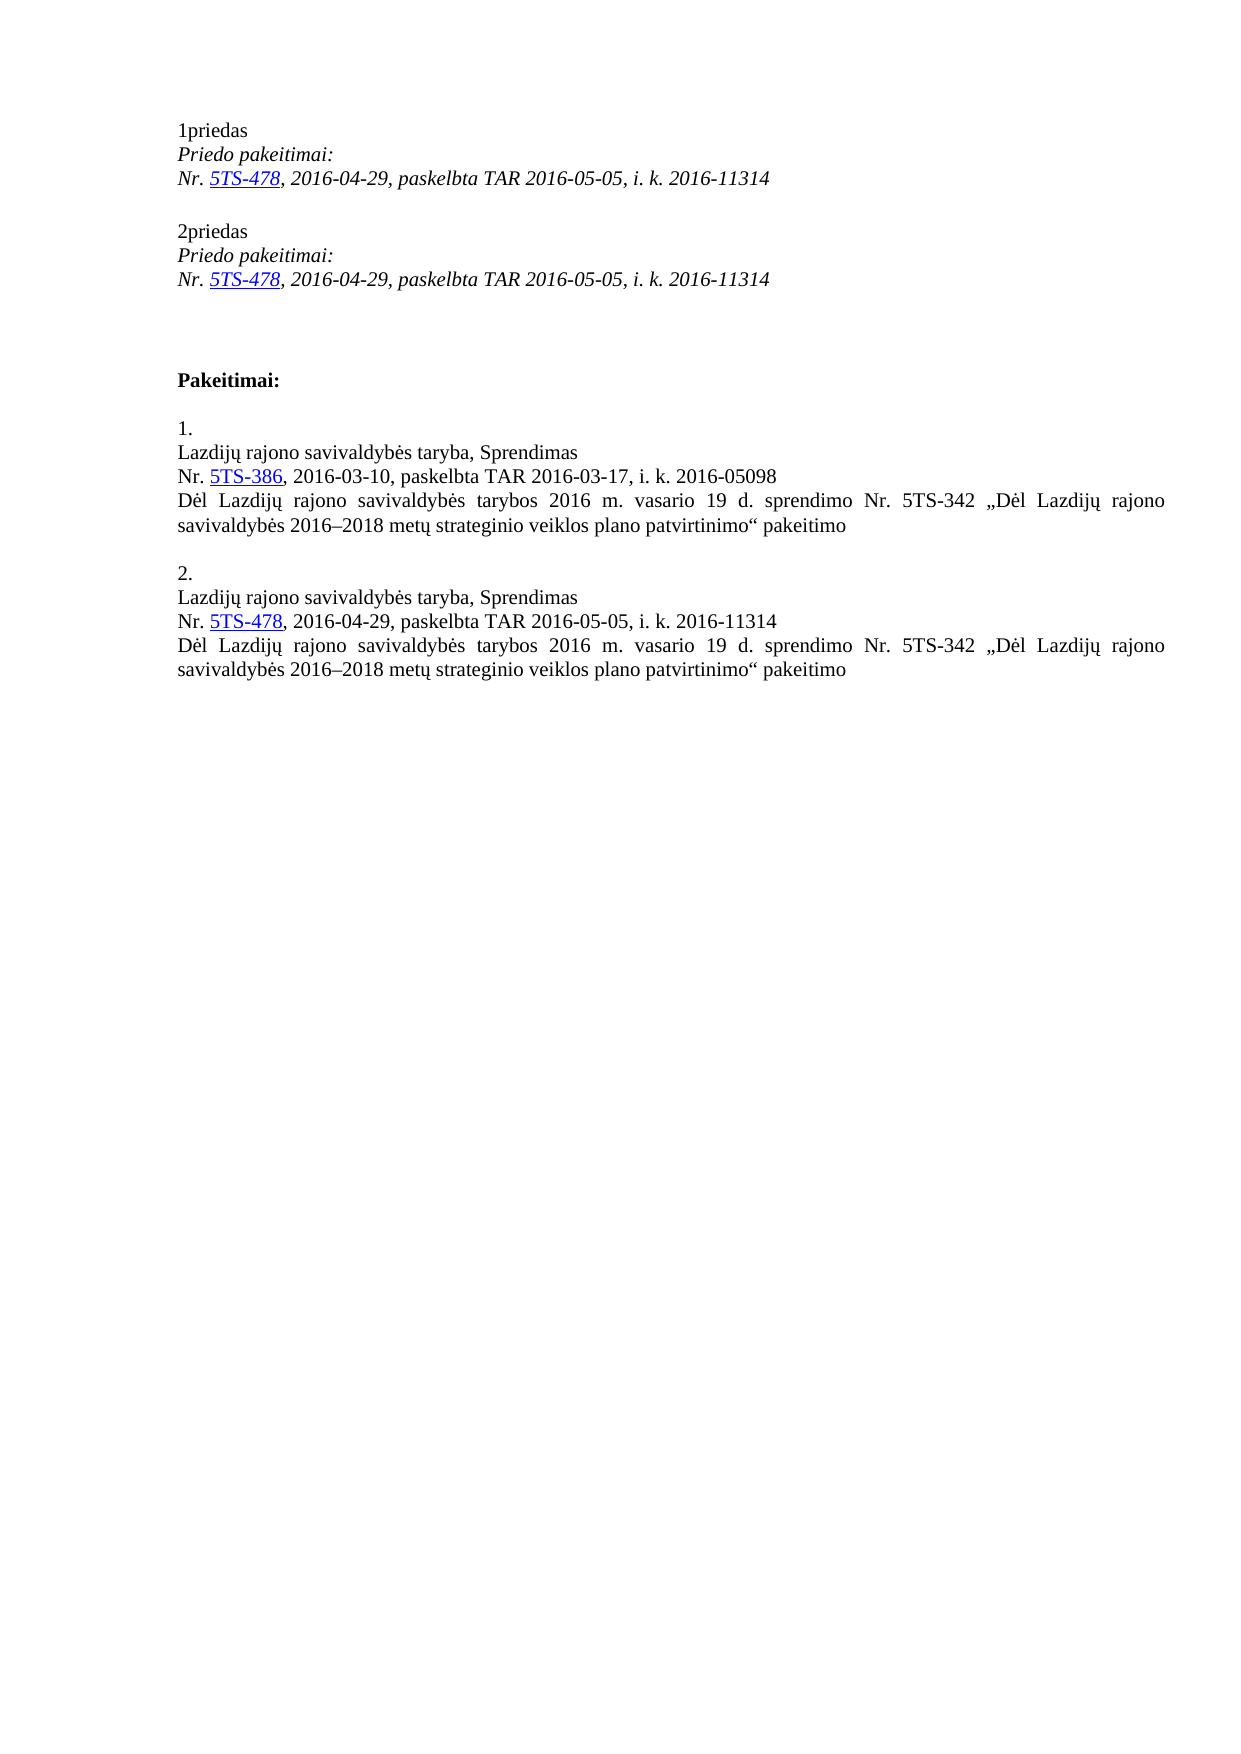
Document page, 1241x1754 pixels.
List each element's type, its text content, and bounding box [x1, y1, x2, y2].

text Dėl Lazdijų rajono savivaldybės tarybos 2016 m. vasario 19 d. sprendimo Nr. 5TS-342 „Dėl Lazdijų rajono savivaldybės 2016–2018 metų strateginio veiklos plano patvirtinimo“ pakeitimo [177, 488, 1166, 537]
text Nr. 5TS-478, 2016-04-29, paskelbta TAR 2016-05-05, i. k. 2016-11314 [177, 609, 1166, 633]
text Lazdijų rajono savivaldybės taryba, Sprendimas [177, 585, 1166, 609]
text Nr. 5TS-386, 2016-03-10, paskelbta TAR 2016-03-17, i. k. 2016-05098 [177, 464, 1166, 488]
text Priedo pakeitimai: [177, 243, 1166, 267]
text 1. [177, 416, 1166, 440]
text 1priedas [177, 118, 1166, 142]
text 2priedas [177, 219, 1166, 243]
text Pakeitimai: [177, 368, 1166, 392]
text Dėl Lazdijų rajono savivaldybės tarybos 2016 m. vasario 19 d. sprendimo Nr. 5TS-342 „Dėl Lazdijų rajono savivaldybės 2016–2018 metų strateginio veiklos plano patvirtinimo“ pakeitimo [177, 633, 1166, 681]
text Nr. 5TS-478, 2016-04-29, paskelbta TAR 2016-05-05, i. k. 2016-11314 [177, 267, 1166, 291]
text 2. [177, 561, 1166, 585]
text Lazdijų rajono savivaldybės taryba, Sprendimas [177, 440, 1166, 464]
text Priedo pakeitimai: [177, 142, 1166, 166]
text Nr. 5TS-478, 2016-04-29, paskelbta TAR 2016-05-05, i. k. 2016-11314 [177, 166, 1166, 190]
